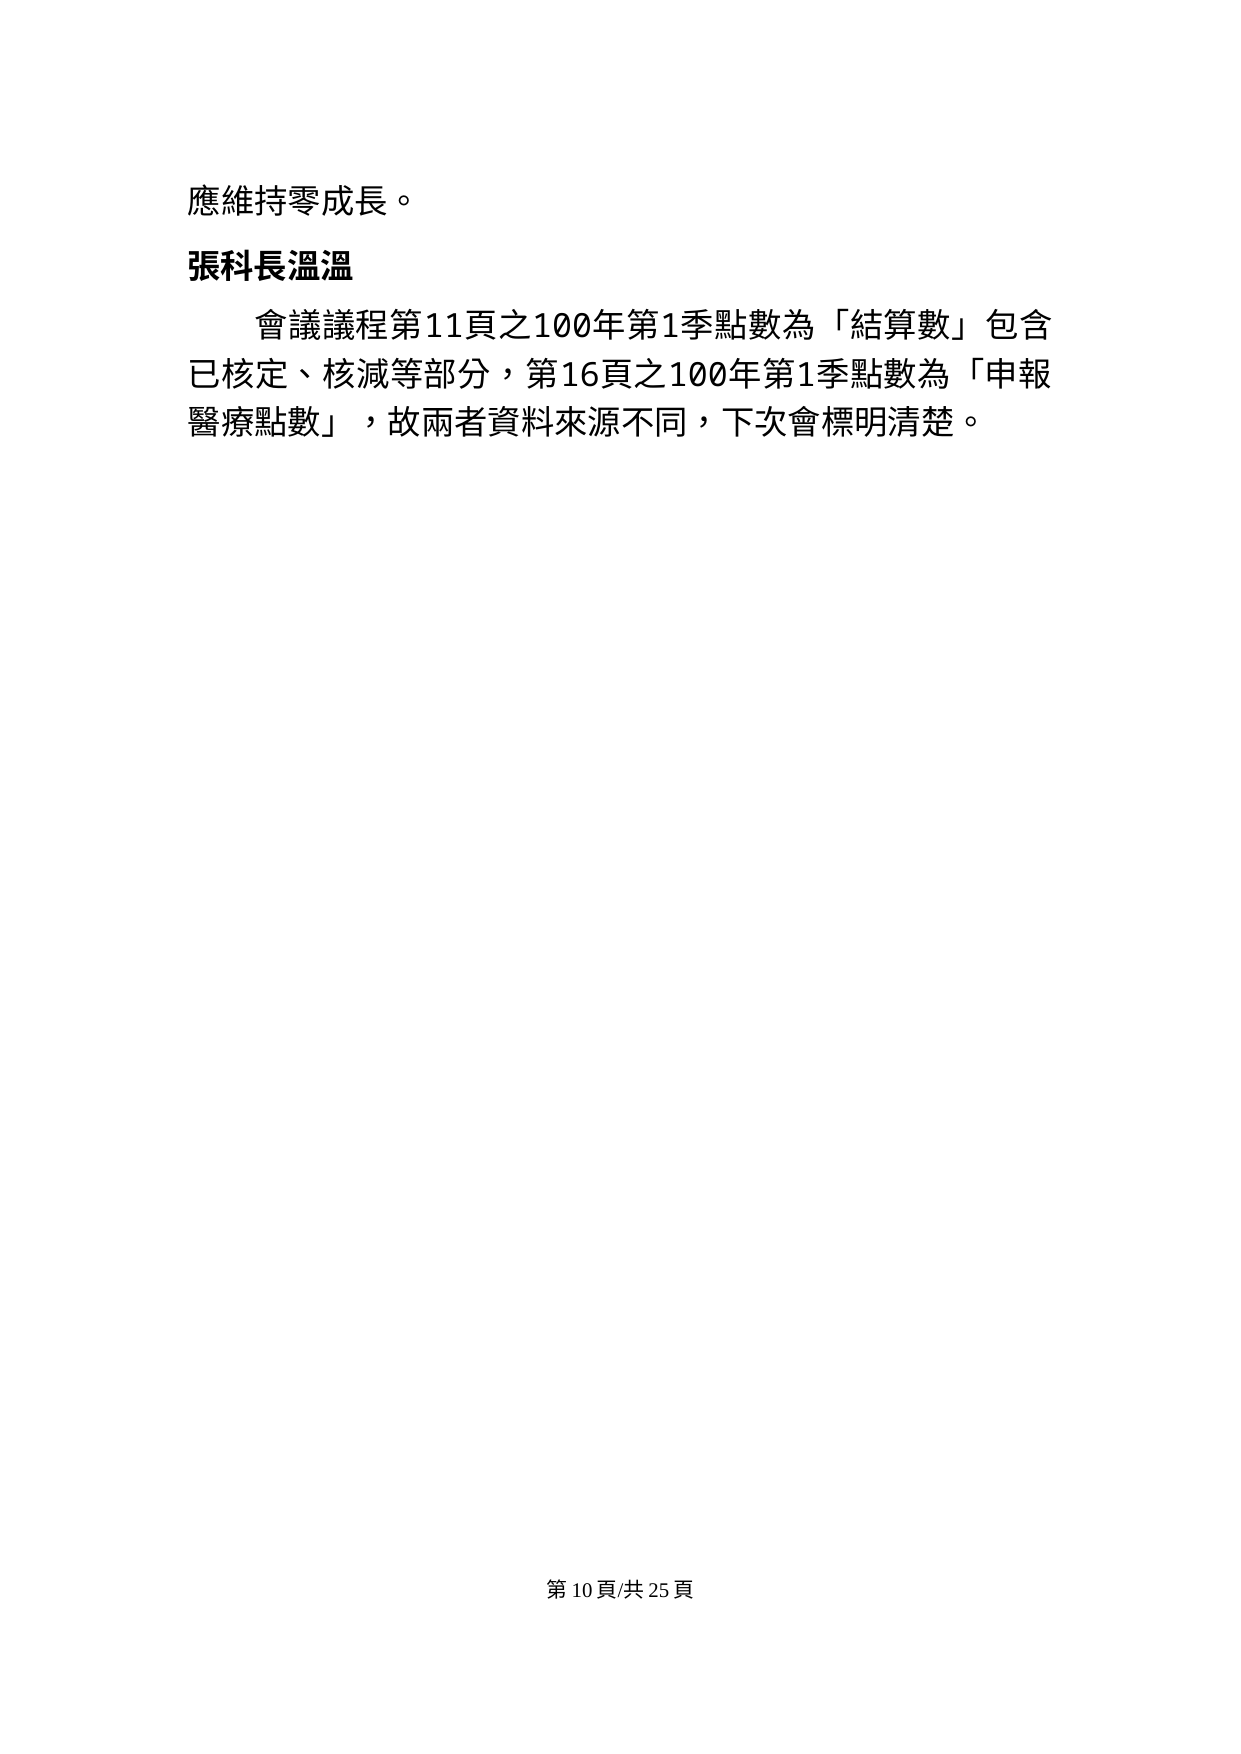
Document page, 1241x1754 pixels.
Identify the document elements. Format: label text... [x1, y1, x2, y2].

text 張科長溫溫 [187, 240, 1053, 288]
text 第一點，會議議程第16頁之表格，預算數單位未標明，易造成誤會，請注意；第二點，會議議程第17頁表格，右下角之100年醫療利用點數部分，未註明時間點，且與第11頁之100年第1季結算點數有差異，且第11頁之說明三，99年第1季平均點值為0.8883，100年第1季為0.8539，以費協會委員立場，數據資料無法證明透析預算應增加，應維持零成長。 [187, 174, 1053, 223]
text 會議議程第11頁之100年第1季點數為「結算數」包含已核定、核減等部分，第16頁之100年第1季點數為「申報醫療點數」，故兩者資料來源不同，下次會標明清楚。 [187, 299, 1053, 444]
